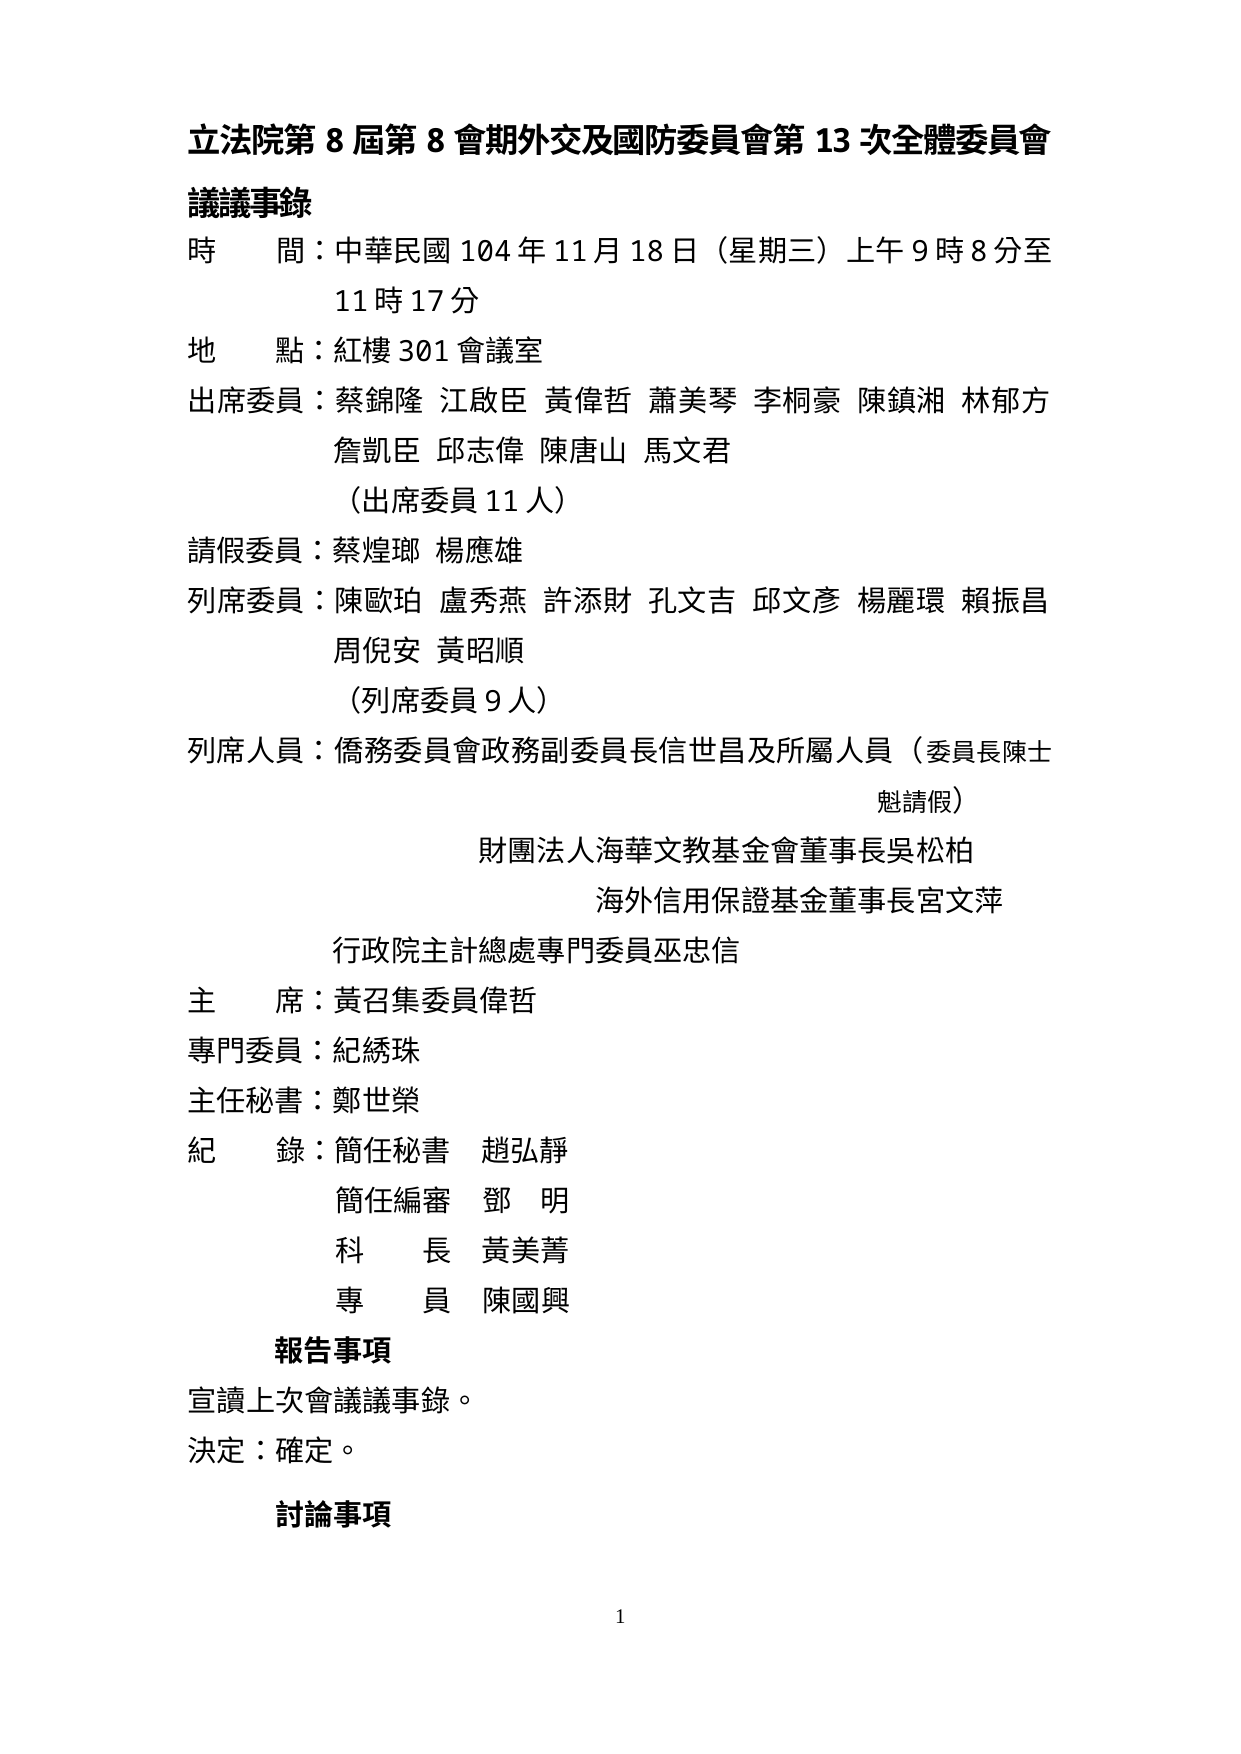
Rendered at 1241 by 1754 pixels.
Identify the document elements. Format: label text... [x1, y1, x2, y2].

text 時 間：中華民國104年11月18日（星期三）上午9時8分至11時17分 [187, 221, 1053, 321]
text （列席委員9人） [332, 671, 1053, 721]
text 決定：確定。 [187, 1421, 1053, 1471]
text 立法院第8屆第8會期外交及國防委員會第13次全體委員會議議事錄 [187, 96, 1053, 221]
text 海外信用保證基金董事長宮文萍 [332, 871, 1053, 921]
text 地 點：紅樓301會議室 [187, 321, 1053, 371]
text 列席人員：僑務委員會政務副委員長信世昌及所屬人員（委員長陳士魁請假） [187, 721, 1053, 821]
text （出席委員11人） [332, 471, 1053, 521]
text 財團法人海華文教基金會董事長吳松柏 [332, 821, 1053, 871]
text 簡任編審 鄧 明 [335, 1171, 1053, 1221]
text 討論事項 [187, 1471, 1053, 1534]
text 出席委員：蔡錦隆 江啟臣 黃偉哲 蕭美琴 李桐豪 陳鎮湘 林郁方詹凱臣 邱志偉 陳唐山 馬文君 [187, 371, 1053, 471]
text 列席委員：陳歐珀 盧秀燕 許添財 孔文吉 邱文彥 楊麗環 賴振昌周倪安 黃昭順 [187, 571, 1053, 671]
text 請假委員：蔡煌瑯 楊應雄 [187, 521, 1053, 571]
text 主任秘書：鄭世榮 [187, 1071, 1053, 1121]
text 科 長 黃美菁 [335, 1221, 1053, 1271]
text 行政院主計總處專門委員巫忠信 [332, 921, 1053, 971]
text 專 員 陳國興 [335, 1271, 1053, 1321]
text 專門委員：紀綉珠 [187, 1021, 1053, 1071]
text 紀 錄：簡任秘書 趙弘靜 [187, 1121, 1053, 1171]
text 主 席：黃召集委員偉哲 [187, 971, 1053, 1021]
text 報告事項 [274, 1321, 1053, 1371]
text 宣讀上次會議議事錄。 [187, 1371, 1053, 1421]
